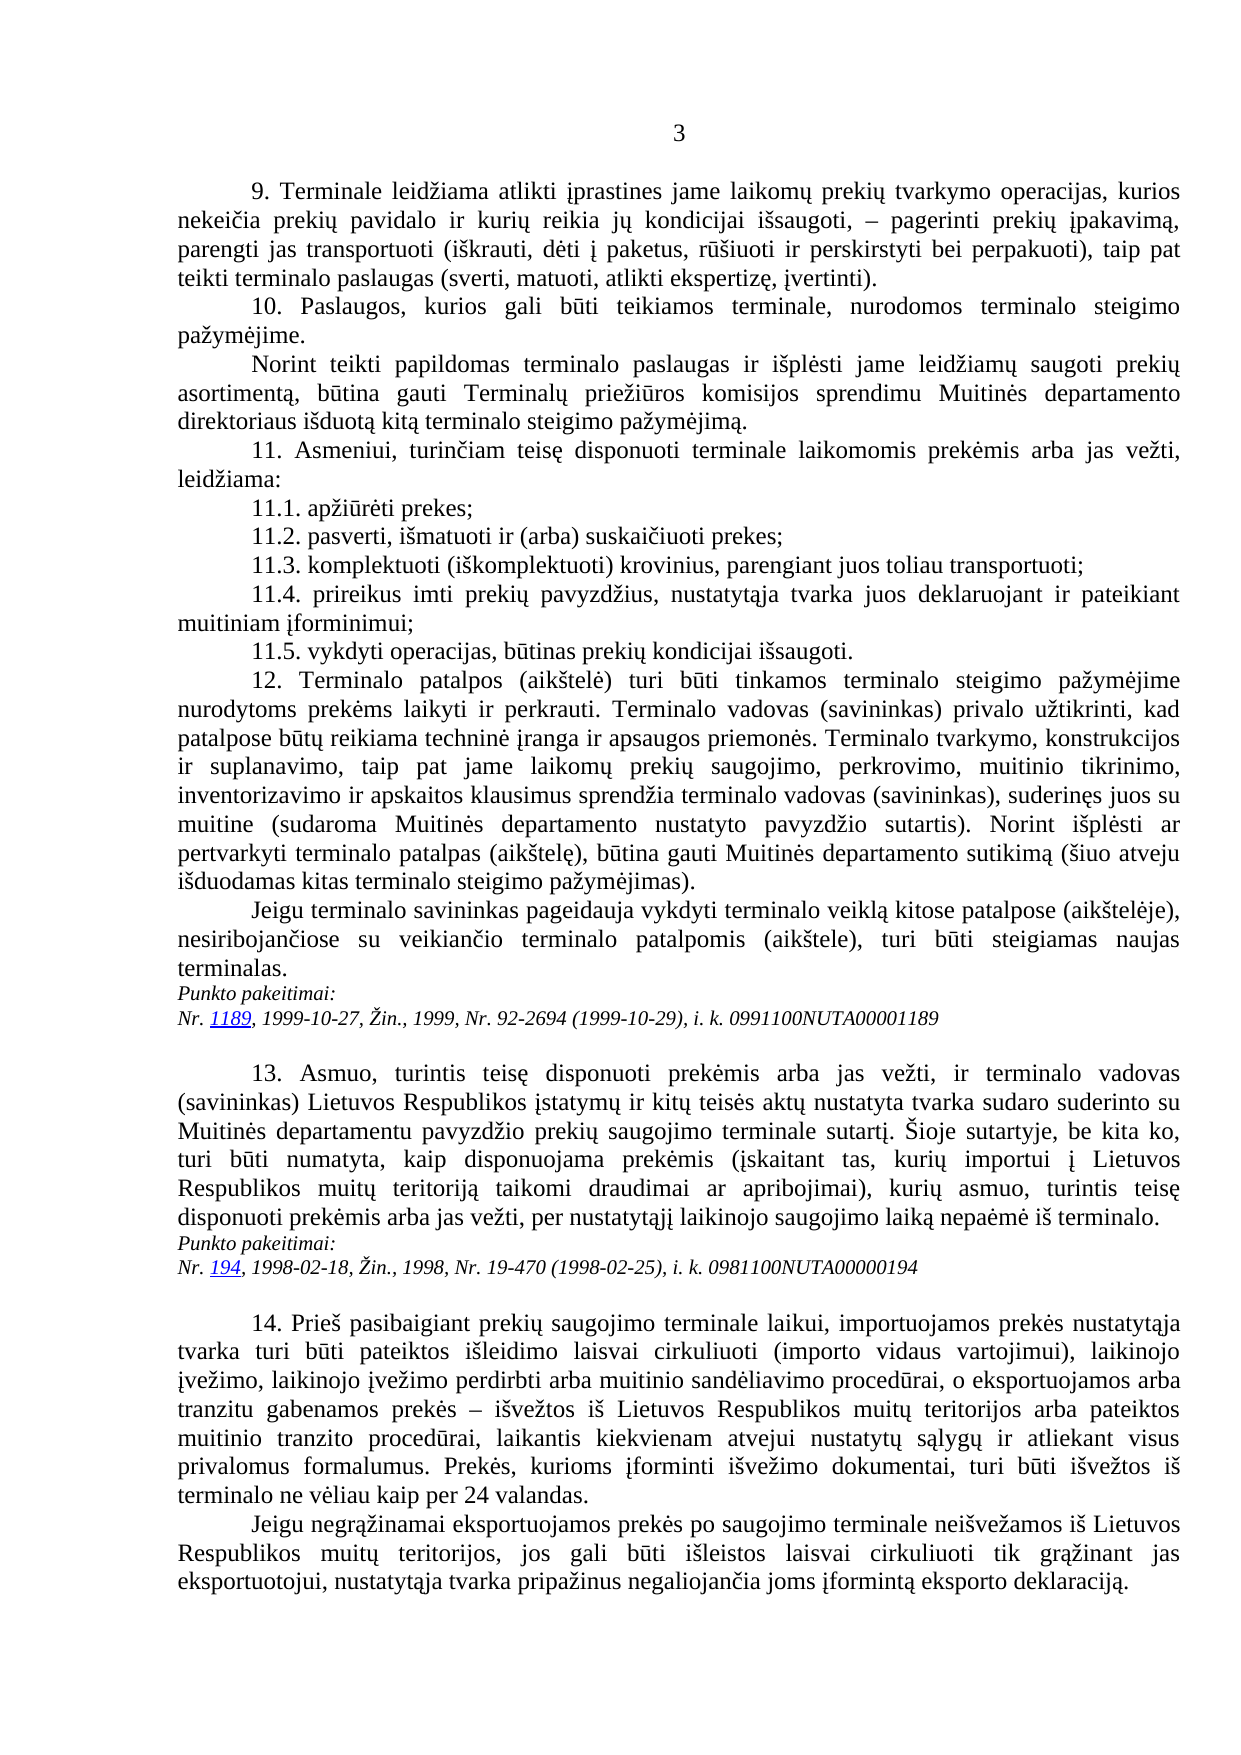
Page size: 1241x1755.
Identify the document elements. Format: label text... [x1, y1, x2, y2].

text 14. Prieš pasibaigiant prekių saugojimo terminale laikui, importuojamos prekės nustatytąja tvarka turi būti pateiktos išleidimo laisvai cirkuliuoti (importo vidaus vartojimui), laikinojo įvežimo, laikinojo įvežimo perdirbti arba muitinio sandėliavimo procedūrai, o eksportuojamos arba tranzitu gabenamos prekės – išvežtos iš Lietuvos Respublikos muitų teritorijos arba pateiktos muitinio tranzito procedūrai, laikantis kiekvienam atvejui nustatytų sąlygų ir atliekant visus privalomus formalumus. Prekės, kurioms įforminti išvežimo dokumentai, turi būti išvežtos iš terminalo ne vėliau kaip per 24 valandas. [177, 1308, 1181, 1509]
text 11.1. apžiūrėti prekes; [177, 493, 1181, 521]
text Nr. 1189, 1999-10-27, Žin., 1999, Nr. 92-2694 (1999-10-29), i. k. 0991100NUTA00001189 [177, 1005, 1181, 1029]
text 11.3. komplektuoti (iškomplektuoti) krovinius, parengiant juos toliau transportuoti; [177, 550, 1181, 579]
text 11.5. vykdyti operacijas, būtinas prekių kondicijai išsaugoti. [177, 636, 1181, 665]
text 11.4. prireikus imti prekių pavyzdžius, nustatytąja tvarka juos deklaruojant ir pateikiant muitiniam įforminimui; [177, 579, 1181, 636]
text 11. Asmeniui, turinčiam teisę disponuoti terminale laikomomis prekėmis arba jas vežti, leidžiama: [177, 435, 1181, 493]
text Nr. 194, 1998-02-18, Žin., 1998, Nr. 19-470 (1998-02-25), i. k. 0981100NUTA00000194 [177, 1255, 1181, 1279]
text Punkto pakeitimai: [177, 981, 1181, 1005]
text 11.2. pasverti, išmatuoti ir (arba) suskaičiuoti prekes; [177, 521, 1181, 550]
text Punkto pakeitimai: [177, 1231, 1181, 1255]
text Norint teikti papildomas terminalo paslaugas ir išplėsti jame leidžiamų saugoti prekių asortimentą, būtina gauti Terminalų priežiūros komisijos sprendimu Muitinės departamento direktoriaus išduotą kitą terminalo steigimo pažymėjimą. [177, 349, 1181, 435]
text 10. Paslaugos, kurios gali būti teikiamos terminale, nurodomos terminalo steigimo pažymėjime. [177, 291, 1181, 349]
text 12. Terminalo patalpos (aikštelė) turi būti tinkamos terminalo steigimo pažymėjime nurodytoms prekėms laikyti ir perkrauti. Terminalo vadovas (savininkas) privalo užtikrinti, kad patalpose būtų reikiama techninė įranga ir apsaugos priemonės. Terminalo tvarkymo, konstrukcijos ir suplanavimo, taip pat jame laikomų prekių saugojimo, perkrovimo, muitinio tikrinimo, inventorizavimo ir apskaitos klausimus sprendžia terminalo vadovas (savininkas), suderinęs juos su muitine (sudaroma Muitinės departamento nustatyto pavyzdžio sutartis). Norint išplėsti ar pertvarkyti terminalo patalpas (aikštelę), būtina gauti Muitinės departamento sutikimą (šiuo atveju išduodamas kitas terminalo steigimo pažymėjimas). [177, 665, 1181, 895]
text 13. Asmuo, turintis teisę disponuoti prekėmis arba jas vežti, ir terminalo vadovas (savininkas) Lietuvos Respublikos įstatymų ir kitų teisės aktų nustatyta tvarka sudaro suderinto su Muitinės departamentu pavyzdžio prekių saugojimo terminale sutartį. Šioje sutartyje, be kita ko, turi būti numatyta, kaip disponuojama prekėmis (įskaitant tas, kurių importui į Lietuvos Respublikos muitų teritoriją taikomi draudimai ar apribojimai), kurių asmuo, turintis teisę disponuoti prekėmis arba jas vežti, per nustatytąjį laikinojo saugojimo laiką nepaėmė iš terminalo. [177, 1058, 1181, 1231]
text Jeigu terminalo savininkas pageidauja vykdyti terminalo veiklą kitose patalpose (aikštelėje), nesiribojančiose su veikiančio terminalo patalpomis (aikštele), turi būti steigiamas naujas terminalas. [177, 895, 1181, 981]
text 9. Terminale leidžiama atlikti įprastines jame laikomų prekių tvarkymo operacijas, kurios nekeičia prekių pavidalo ir kurių reikia jų kondicijai išsaugoti, – pagerinti prekių įpakavimą, parengti jas transportuoti (iškrauti, dėti į paketus, rūšiuoti ir perskirstyti bei perpakuoti), taip pat teikti terminalo paslaugas (sverti, matuoti, atlikti ekspertizę, įvertinti). [177, 176, 1181, 291]
text Jeigu negrąžinamai eksportuojamos prekės po saugojimo terminale neišvežamos iš Lietuvos Respublikos muitų teritorijos, jos gali būti išleistos laisvai cirkuliuoti tik grąžinant jas eksportuotojui, nustatytąja tvarka pripažinus negaliojančia joms įformintą eksporto deklaraciją. [177, 1509, 1181, 1595]
